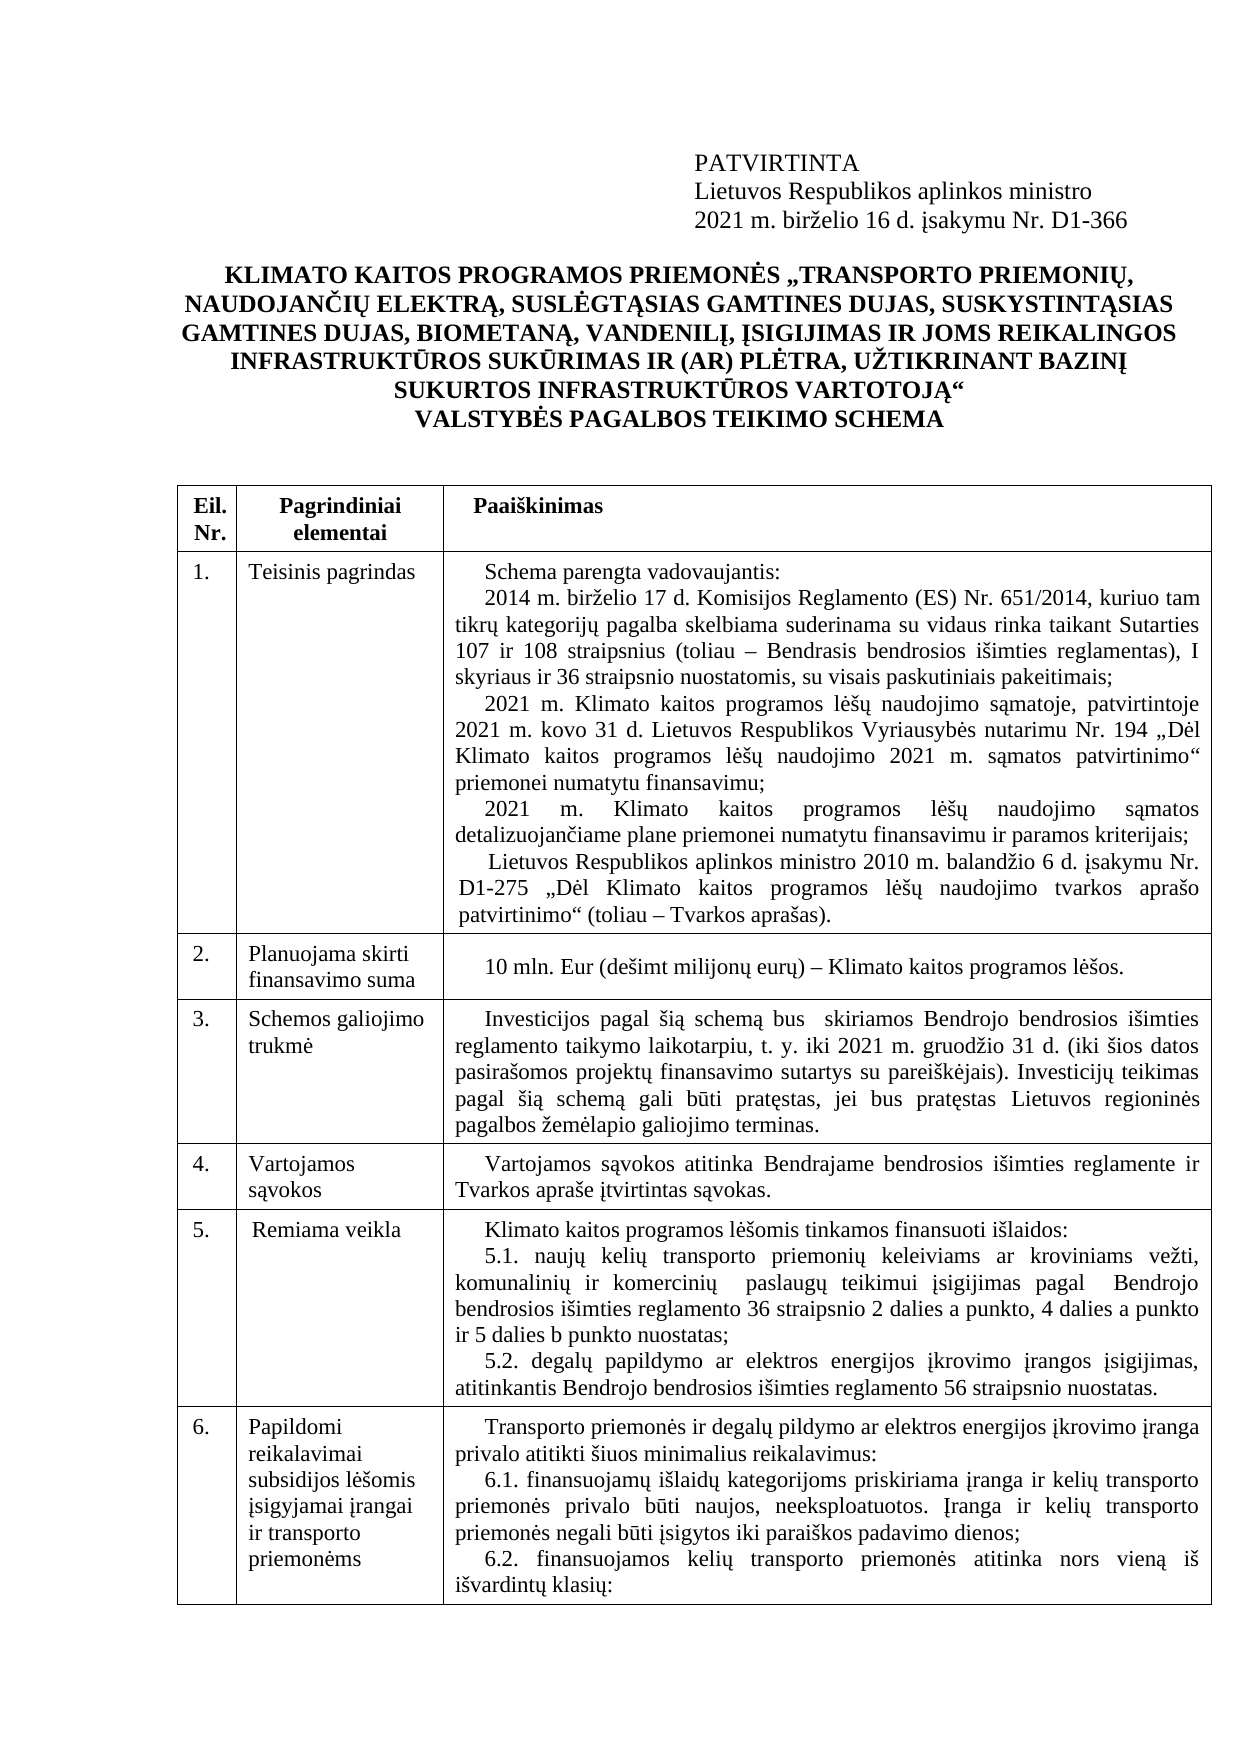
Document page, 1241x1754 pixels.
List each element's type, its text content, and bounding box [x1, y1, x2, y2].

table_cell 1. [178, 552, 236, 933]
text Lietuvos Respublikos aplinkos ministro [694, 176, 1181, 205]
table_cell Schema parengta vadovaujantis: 2014 m. birželio 17 d. Komisijos Reglamento (ES) Nr. 651/2014, kuriuo tam tikrų kategorijų pagalba skelbiama suderinama su vidaus rinka taikant Sutarties 107 ir 108 straipsnius (toliau – Bendrasis bendrosios išimties reglamentas), I skyriaus ir 36 straipsnio nuostatomis, su visais paskutiniais pakeitimais; 2021 m. Klimato kaitos programos lėšų naudojimo sąmatoje, patvirtintoje 2021 m. kovo 31 d. Lietuvos Respublikos Vyriausybės nutarimu Nr. 194 „Dėl Klimato kaitos programos lėšų naudojimo 2021 m. sąmatos patvirtinimo“ priemonei numatytu finansavimu; 2021 m. Klimato kaitos programos lėšų naudojimo sąmatos detalizuojančiame plane priemonei numatytu finansavimu ir paramos kriterijais; Lietuvos Respublikos aplinkos ministro 2010 m. balandžio 6 d. įsakymu Nr. D1-275 „Dėl Klimato kaitos programos lėšų naudojimo tvarkos aprašo patvirtinimo“ (toliau – Tvarkos aprašas). [444, 552, 1211, 933]
table_cell Vartojamos sąvokos [237, 1144, 443, 1209]
text VALSTYBĖS PAGALBOS TEIKIMO SCHEMA [177, 404, 1181, 433]
text PATVIRTINTA [694, 148, 1181, 176]
table_header Pagrindiniai elementai [237, 486, 443, 551]
table_cell Transporto priemonės ir degalų pildymo ar elektros energijos įkrovimo įranga privalo atitikti šiuos minimalius reikalavimus: 6.1. finansuojamų išlaidų kategorijoms priskiriama įranga ir kelių transporto priemonės privalo būti naujos, neeksploatuotos. Įranga ir kelių transporto priemonės negali būti įsigytos iki paraiškos padavimo dienos; 6.2. finansuojamos kelių transporto priemonės atitinka nors vieną iš išvardintų klasių: [444, 1407, 1211, 1604]
table_cell Investicijos pagal šią schemą bus skiriamos Bendrojo bendrosios išimties reglamento taikymo laikotarpiu, t. y. iki 2021 m. gruodžio 31 d. (iki šios datos pasirašomos projektų finansavimo sutartys su pareiškėjais). Investicijų teikimas pagal šią schemą gali būti pratęstas, jei bus pratęstas Lietuvos regioninės pagalbos žemėlapio galiojimo terminas. [444, 1000, 1211, 1143]
table_cell Klimato kaitos programos lėšomis tinkamos finansuoti išlaidos: 5.1. naujų kelių transporto priemonių keleiviams ar kroviniams vežti, komunalinių ir komercinių paslaugų teikimui įsigijimas pagal Bendrojo bendrosios išimties reglamento 36 straipsnio 2 dalies a punkto, 4 dalies a punkto ir 5 dalies b punkto nuostatas; 5.2. degalų papildymo ar elektros energijos įkrovimo įrangos įsigijimas, atitinkantis Bendrojo bendrosios išimties reglamento 56 straipsnio nuostatas. [444, 1210, 1211, 1406]
table_cell Vartojamos sąvokos atitinka Bendrajame bendrosios išimties reglamente ir Tvarkos apraše įtvirtintas sąvokas. [444, 1144, 1211, 1209]
table_cell Schemos galiojimo trukmė [237, 1000, 443, 1143]
table_cell Remiama veikla [237, 1210, 443, 1406]
table_cell 10 mln. Eur (dešimt milijonų eurų) – Klimato kaitos programos lėšos. [444, 934, 1211, 998]
table_cell 3. [178, 1000, 236, 1143]
table_header Paaiškinimas [444, 486, 1211, 551]
table_cell Papildomi reikalavimai subsidijos lėšomis įsigyjamai įrangai ir transporto priemonėms [237, 1407, 443, 1604]
text 2021 m. birželio 16 d. įsakymu Nr. D1-366 [694, 205, 1181, 234]
table_cell 5. [178, 1210, 236, 1406]
table_cell 2. [178, 934, 236, 998]
table_cell Teisinis pagrindas [237, 552, 443, 933]
table_cell 4. [178, 1144, 236, 1209]
text Klimato kaitos programos priemonės „transporto priemonių, naudojančių elektrą, suslėgtąsias gamtines dujas, suskystintąsias gamtines dujas, biometaną, vandenilį, įsigijimas ir joms reikalingos infrastruktūros sukūrimas ir (ar) plėtra, užtikrinant bazinį sukurtos infrastruktūros vartotoją“ [177, 260, 1181, 404]
table_cell 6. [178, 1407, 236, 1604]
table_cell Planuojama skirti finansavimo suma [237, 934, 443, 998]
table_header Eil. Nr. [178, 486, 236, 551]
